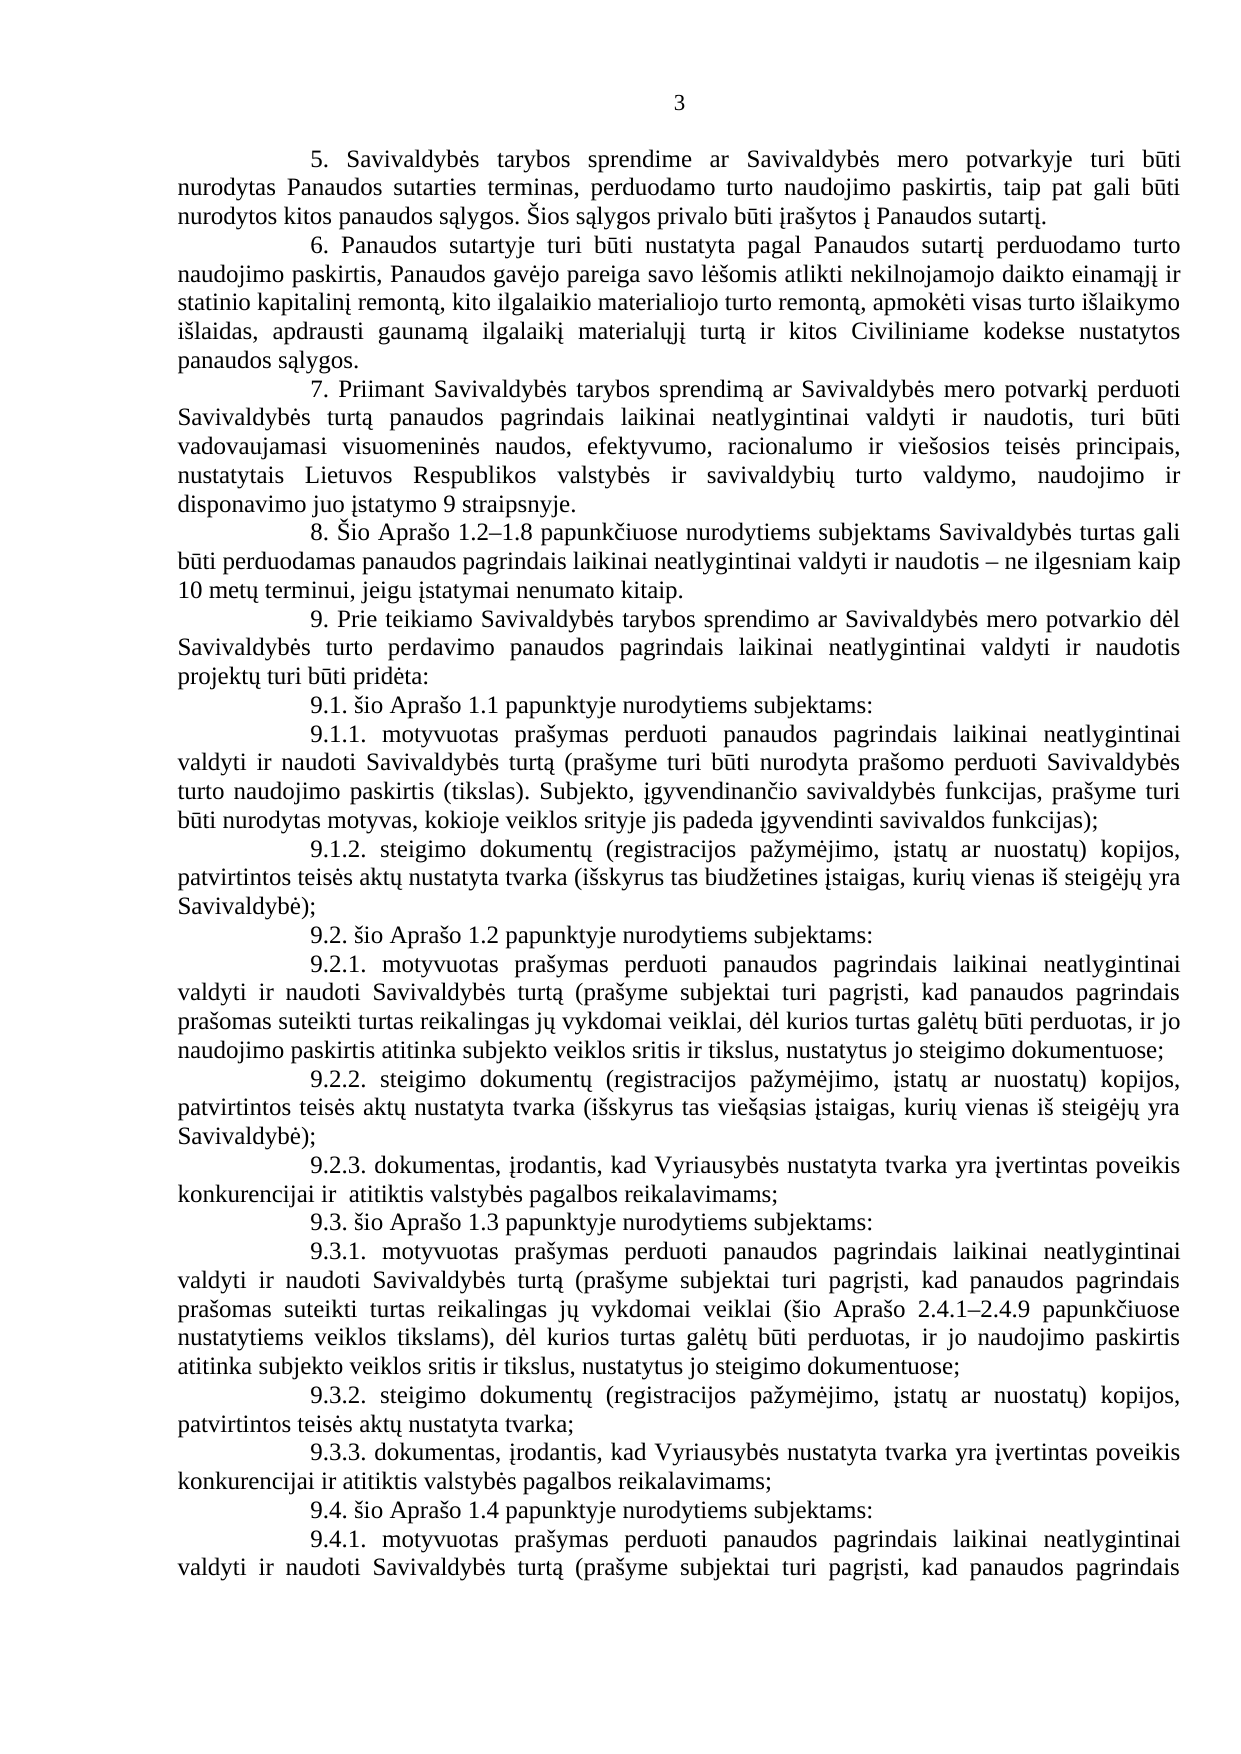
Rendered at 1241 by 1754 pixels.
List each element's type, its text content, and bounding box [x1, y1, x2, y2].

text 9.4. šio Aprašo 1.4 papunktyje nurodytiems subjektams: [177, 1495, 1181, 1524]
text 9.4.1. motyvuotas prašymas perduoti panaudos pagrindais laikinai neatlygintinai valdyti ir naudoti Savivaldybės turtą (prašyme subjektai turi pagrįsti, kad panaudos pagrindais [177, 1524, 1181, 1581]
text 9.3.2. steigimo dokumentų (registracijos pažymėjimo, įstatų ar nuostatų) kopijos, patvirtintos teisės aktų nustatyta tvarka; [177, 1380, 1181, 1437]
text 9.2.1. motyvuotas prašymas perduoti panaudos pagrindais laikinai neatlygintinai valdyti ir naudoti Savivaldybės turtą (prašyme subjektai turi pagrįsti, kad panaudos pagrindais prašomas suteikti turtas reikalingas jų vykdomai veiklai, dėl kurios turtas galėtų būti perduotas, ir jo naudojimo paskirtis atitinka subjekto veiklos sritis ir tikslus, nustatytus jo steigimo dokumentuose; [177, 949, 1181, 1064]
text 8. Šio Aprašo 1.2–1.8 papunkčiuose nurodytiems subjektams Savivaldybės turtas gali būti perduodamas panaudos pagrindais laikinai neatlygintinai valdyti ir naudotis – ne ilgesniam kaip 10 metų terminui, jeigu įstatymai nenumato kitaip. [177, 517, 1181, 604]
text 9.1. šio Aprašo 1.1 papunktyje nurodytiems subjektams: [177, 690, 1181, 719]
text 9.3.3. dokumentas, įrodantis, kad Vyriausybės nustatyta tvarka yra įvertintas poveikis konkurencijai ir atitiktis valstybės pagalbos reikalavimams; [177, 1437, 1181, 1495]
text 9.3. šio Aprašo 1.3 papunktyje nurodytiems subjektams: [177, 1207, 1181, 1236]
text 6. Panaudos sutartyje turi būti nustatyta pagal Panaudos sutartį perduodamo turto naudojimo paskirtis, Panaudos gavėjo pareiga savo lėšomis atlikti nekilnojamojo daikto einamąjį ir statinio kapitalinį remontą, kito ilgalaikio materialiojo turto remontą, apmokėti visas turto išlaikymo išlaidas, apdrausti gaunamą ilgalaikį materialųjį turtą ir kitos Civiliniame kodekse nustatytos panaudos sąlygos. [177, 230, 1181, 374]
text 9.2.2. steigimo dokumentų (registracijos pažymėjimo, įstatų ar nuostatų) kopijos, patvirtintos teisės aktų nustatyta tvarka (išskyrus tas viešąsias įstaigas, kurių vienas iš steigėjų yra Savivaldybė); [177, 1064, 1181, 1150]
text 9.1.2. steigimo dokumentų (registracijos pažymėjimo, įstatų ar nuostatų) kopijos, patvirtintos teisės aktų nustatyta tvarka (išskyrus tas biudžetines įstaigas, kurių vienas iš steigėjų yra Savivaldybė); [177, 834, 1181, 920]
text 9.2.3. dokumentas, įrodantis, kad Vyriausybės nustatyta tvarka yra įvertintas poveikis konkurencijai ir atitiktis valstybės pagalbos reikalavimams; [177, 1150, 1181, 1207]
text 5. Savivaldybės tarybos sprendime ar Savivaldybės mero potvarkyje turi būti nurodytas Panaudos sutarties terminas, perduodamo turto naudojimo paskirtis, taip pat gali būti nurodytos kitos panaudos sąlygos. Šios sąlygos privalo būti įrašytos į Panaudos sutartį. [177, 144, 1181, 230]
text 9.1.1. motyvuotas prašymas perduoti panaudos pagrindais laikinai neatlygintinai valdyti ir naudoti Savivaldybės turtą (prašyme turi būti nurodyta prašomo perduoti Savivaldybės turto naudojimo paskirtis (tikslas). Subjekto, įgyvendinančio savivaldybės funkcijas, prašyme turi būti nurodytas motyvas, kokioje veiklos srityje jis padeda įgyvendinti savivaldos funkcijas); [177, 719, 1181, 834]
text 9.3.1. motyvuotas prašymas perduoti panaudos pagrindais laikinai neatlygintinai valdyti ir naudoti Savivaldybės turtą (prašyme subjektai turi pagrįsti, kad panaudos pagrindais prašomas suteikti turtas reikalingas jų vykdomai veiklai (šio Aprašo 2.4.1–2.4.9 papunkčiuose nustatytiems veiklos tikslams), dėl kurios turtas galėtų būti perduotas, ir jo naudojimo paskirtis atitinka subjekto veiklos sritis ir tikslus, nustatytus jo steigimo dokumentuose; [177, 1236, 1181, 1380]
text 7. Priimant Savivaldybės tarybos sprendimą ar Savivaldybės mero potvarkį perduoti Savivaldybės turtą panaudos pagrindais laikinai neatlygintinai valdyti ir naudotis, turi būti vadovaujamasi visuomeninės naudos, efektyvumo, racionalumo ir viešosios teisės principais, nustatytais Lietuvos Respublikos valstybės ir savivaldybių turto valdymo, naudojimo ir disponavimo juo įstatymo 9 straipsnyje. [177, 374, 1181, 517]
text 9.2. šio Aprašo 1.2 papunktyje nurodytiems subjektams: [177, 920, 1181, 949]
text 9. Prie teikiamo Savivaldybės tarybos sprendimo ar Savivaldybės mero potvarkio dėl Savivaldybės turto perdavimo panaudos pagrindais laikinai neatlygintinai valdyti ir naudotis projektų turi būti pridėta: [177, 604, 1181, 690]
